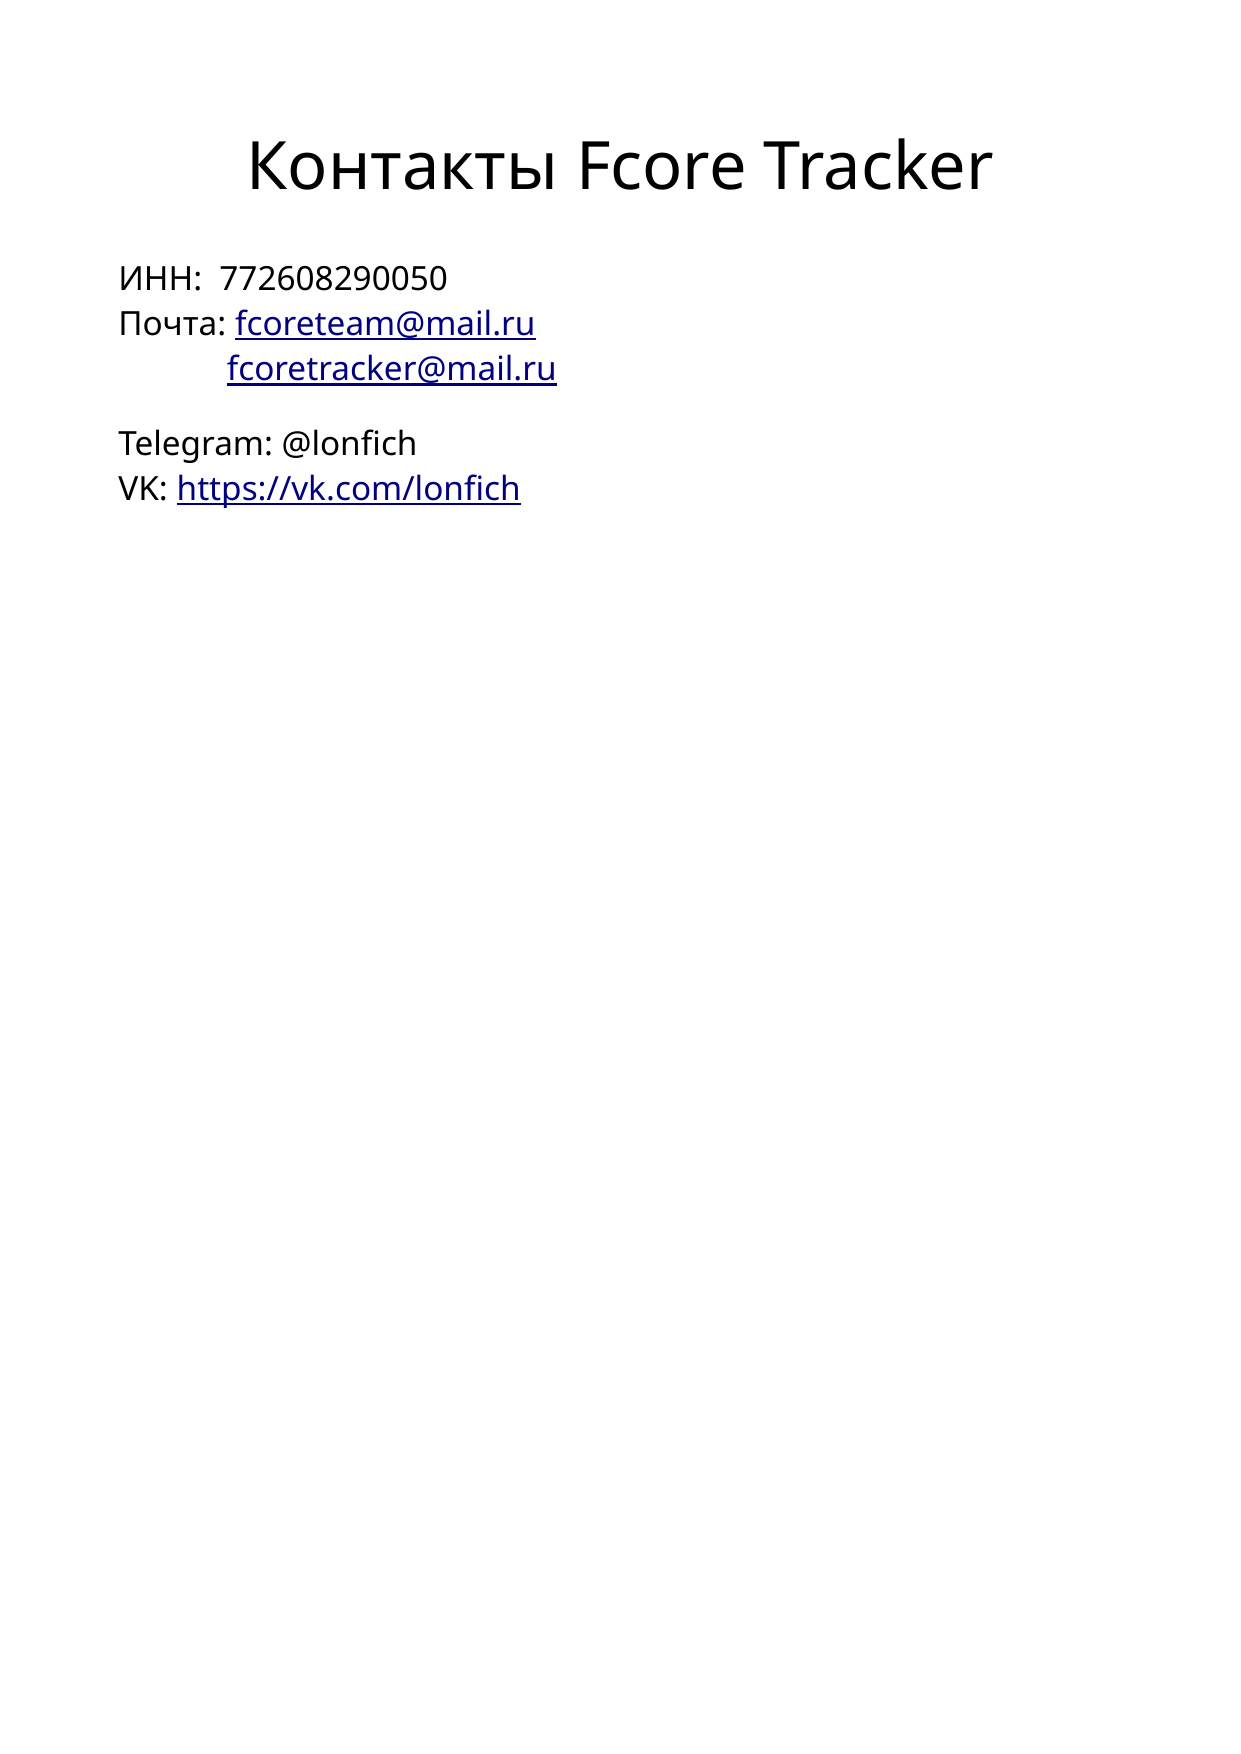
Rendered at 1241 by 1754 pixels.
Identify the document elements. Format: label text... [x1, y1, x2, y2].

text Почта: fcoreteam@mail.ru [118, 300, 1122, 345]
text fcoretracker@mail.ru [118, 345, 1122, 391]
text ИНН: 772608290050 [118, 254, 1122, 300]
text Telegram: @lonfich [118, 419, 1122, 465]
text VK: https://vk.com/lonfich [118, 465, 1122, 510]
text Контакты Fcore Tracker [118, 118, 1122, 209]
